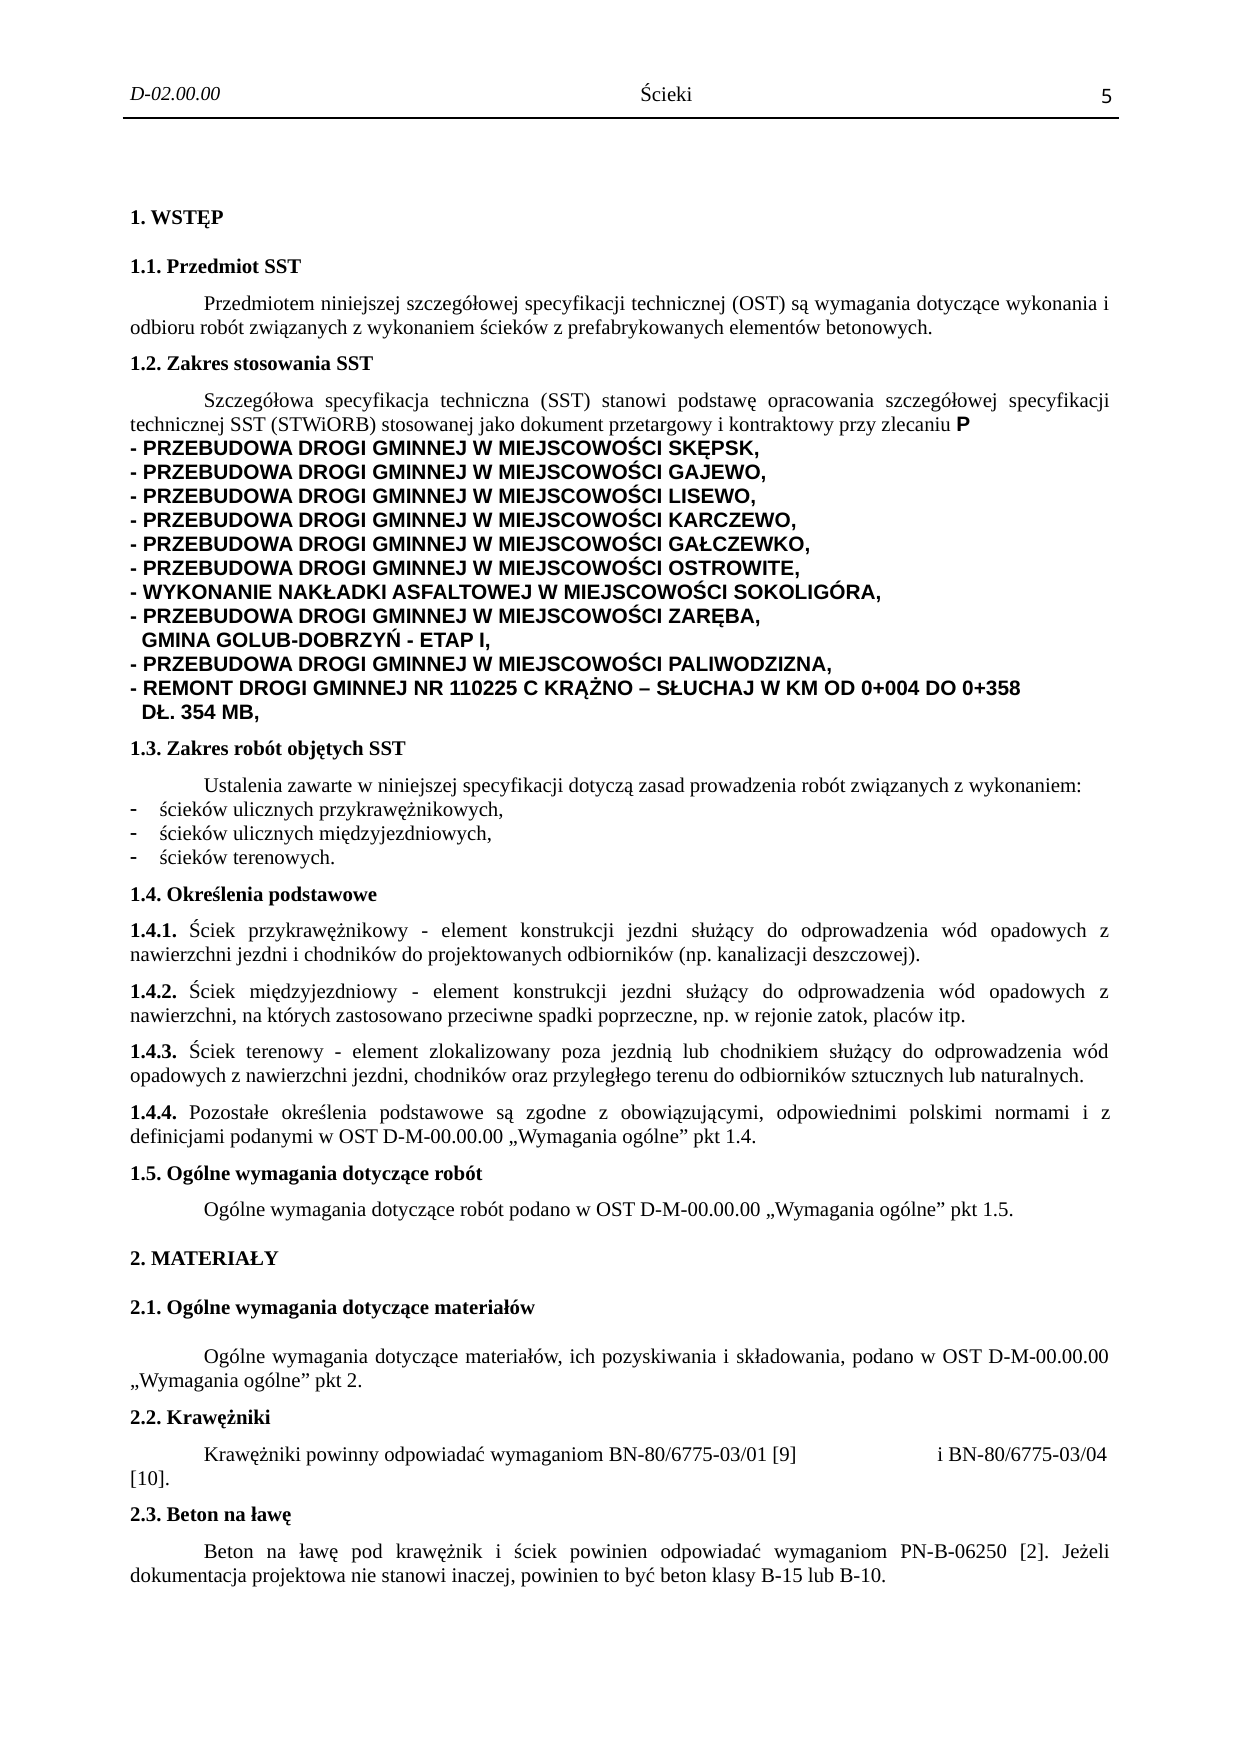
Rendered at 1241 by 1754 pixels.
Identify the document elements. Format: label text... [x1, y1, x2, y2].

subtitle 1. Wstęp [130, 205, 1110, 229]
text Ogólne wymagania dotyczące materiałów, ich pozyskiwania i składowania, podano w OST D-M-00.00.00 „Wymagania ogólne” pkt 2. [130, 1344, 1110, 1392]
text - REMONT DROGI GMINNEJ NR 110225 C KRĄŻNO – SŁUCHAJ W KM OD 0+004 DO 0+358 [130, 676, 1110, 700]
text - PRZEBUDOWA DROGI GMINNEJ W MIEJSCOWOŚCI PALIWODZIZNA, [130, 652, 1110, 676]
text Ustalenia zawarte w niniejszej specyfikacji dotyczą zasad prowadzenia robót związanych z wykonaniem: [130, 773, 1110, 797]
subtitle 1.3. Zakres robót objętych SST [130, 736, 1110, 760]
list ścieków ulicznych międzyjezdniowych, [130, 821, 1110, 845]
list ścieków terenowych. [130, 845, 1110, 869]
text - PRZEBUDOWA DROGI GMINNEJ W MIEJSCOWOŚCI ZARĘBA, [130, 604, 1110, 628]
text - PRZEBUDOWA DROGI GMINNEJ W MIEJSCOWOŚCI GAJEWO, [130, 460, 1110, 484]
text Beton na ławę pod krawężnik i ściek powinien odpowiadać wymaganiom PN-B-06250 [2]. Jeżeli dokumentacja projektowa nie stanowi inaczej, powinien to być beton klasy B-15 lub B-10. [130, 1539, 1110, 1587]
text - PRZEBUDOWA DROGI GMINNEJ W MIEJSCOWOŚCI LISEWO, [130, 484, 1110, 508]
text Krawężniki powinny odpowiadać wymaganiom BN-80/6775-03/01 [9] i BN-80/6775-03/04 [10]. [130, 1441, 1110, 1489]
text 1.4.4. Pozostałe określenia podstawowe są zgodne z obowiązują­cymi, odpowiednimi polskimi normami i z definicjami podanymi w OST D-M-00.00.00 „Wymagania ogólne” pkt 1.4. [130, 1100, 1110, 1148]
text DŁ. 354 MB, [130, 700, 1110, 724]
text - PRZEBUDOWA DROGI GMINNEJ W MIEJSCOWOŚCI GAŁCZEWKO, [130, 532, 1110, 556]
subtitle 1.4. Określenia podstawowe [130, 881, 1110, 906]
subtitle 2.3. Beton na ławę [130, 1502, 1110, 1526]
text GMINA GOLUB-DOBRZYŃ - ETAP I, [130, 628, 1110, 652]
text Ogólne wymagania dotyczące robót podano w OST D-M-00.00.00 „Wymagania ogólne” pkt 1.5. [130, 1197, 1110, 1221]
text 1.4.3. Ściek terenowy - element zlokalizowany poza jezdnią lub chodnikiem służący do odprowadzenia wód opadowych z nawierzchni jezdni, chodników oraz przyległego terenu do odbiorników sztucznych lub naturalnych. [130, 1039, 1110, 1087]
subtitle 2.1. Ogólne wymagania dotyczące materiałów [130, 1295, 1110, 1319]
subtitle 2.2. Krawężniki [130, 1405, 1110, 1429]
subtitle 1.1. Przedmiot SST [130, 254, 1110, 278]
text Przedmiotem niniejszej szczegółowej specyfikacji technicznej (OST) są wymagania dotyczące wykonania i odbioru robót związanych z wykonaniem ścieków z prefabrykowanych elementów betonowych. [130, 291, 1110, 339]
text 1.4.2. Ściek międzyjezdniowy - element konstrukcji jezdni służący do odprowadzenia wód opadowych z nawierzchni, na których zastosowano przeciwne spadki poprzeczne, np. w rejonie zatok, placów itp. [130, 979, 1110, 1027]
text 1.4.1. Ściek przykrawężnikowy - element konstrukcji jezdni służący do odprowadzenia wód opadowych z nawierzchni jezdni i chodników do projektowanych odbiorników (np. kanalizacji deszczowej). [130, 918, 1110, 966]
subtitle 1.2. Zakres stosowania SST [130, 351, 1110, 375]
text - PRZEBUDOWA DROGI GMINNEJ W MIEJSCOWOŚCI KARCZEWO, [130, 508, 1110, 532]
list ścieków ulicznych przykrawężnikowych, [130, 797, 1110, 821]
subtitle 1.5. Ogólne wymagania dotyczące robót [130, 1161, 1110, 1184]
subtitle 2. MATERIAŁY [130, 1246, 1110, 1270]
text - PRZEBUDOWA DROGI GMINNEJ W MIEJSCOWOŚCI SKĘPSK, [130, 436, 1110, 460]
text - PRZEBUDOWA DROGI GMINNEJ W MIEJSCOWOŚCI OSTROWITE, [130, 556, 1110, 580]
text Szczegółowa specyfikacja techniczna (SST) stanowi podstawę opracowania szczegółowej specyfikacji technicznej SST (STWiORB) stosowanej jako dokument przetargowy i kontraktowy przy zlecaniu P [130, 388, 1110, 436]
text - WYKONANIE NAKŁADKI ASFALTOWEJ W MIEJSCOWOŚCI SOKOLIGÓRA, [130, 580, 1110, 604]
